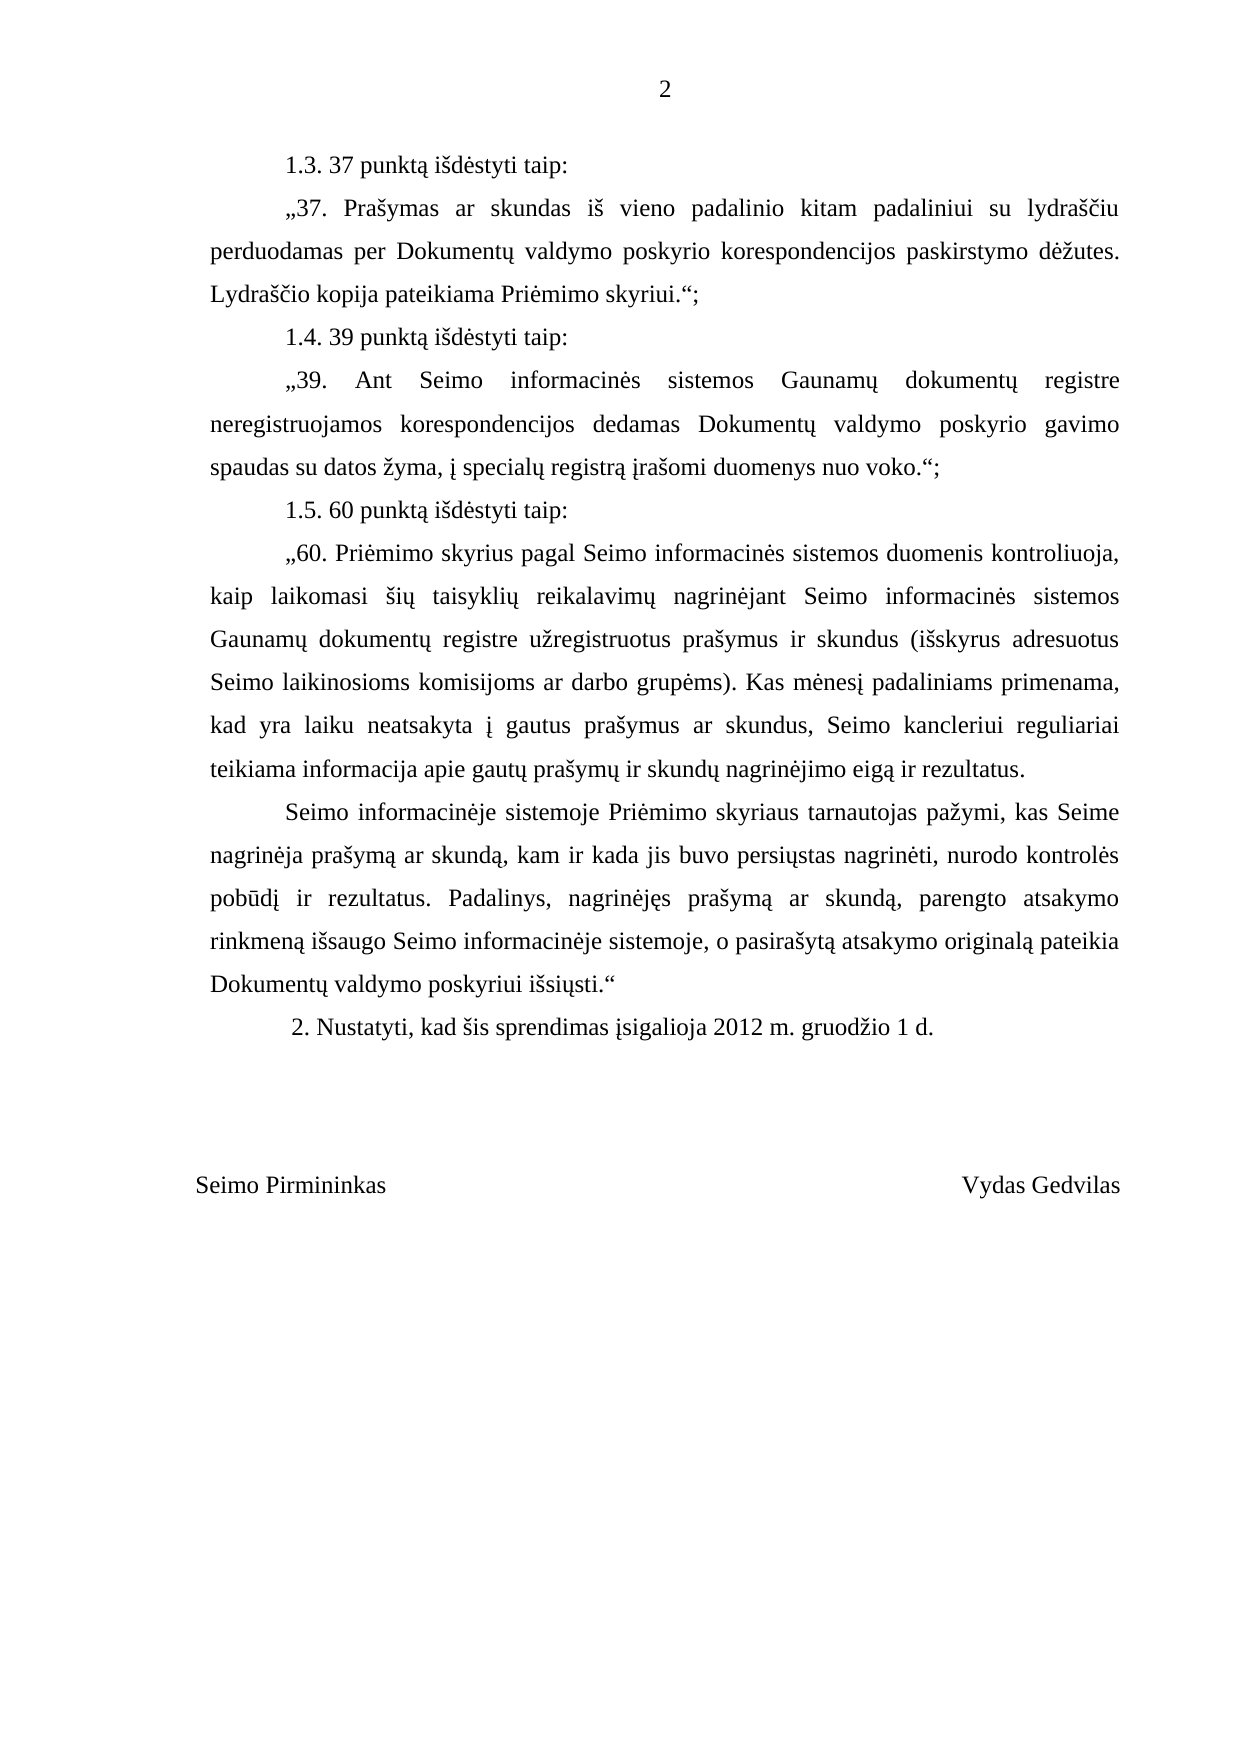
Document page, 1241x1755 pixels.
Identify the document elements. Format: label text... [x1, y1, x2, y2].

text 2. Nustatyti, kad šis sprendimas įsigalioja 2012 m. gruodžio 1 d. [210, 1012, 1120, 1041]
text „39. Ant Seimo informacinės sistemos Gaunamų dokumentų registre neregistruojamos korespondencijos dedamas Dokumentų valdymo poskyrio gavimo spaudas su datos žyma, į specialų registrą įrašomi duomenys nuo voko.“; [210, 366, 1120, 481]
text „60. Priėmimo skyrius pagal Seimo informacinės sistemos duomenis kontroliuoja, kaip laikomasi šių taisyklių reikalavimų nagrinėjant Seimo informacinės sistemos Gaunamų dokumentų registre užregistruotus prašymus ir skundus (išskyrus adresuotus Seimo laikinosioms komisijoms ar darbo grupėms). Kas mėnesį padaliniams primenama, kad yra laiku neatsakyta į gautus prašymus ar skundus, Seimo kancleriui reguliariai teikiama informacija apie gautų prašymų ir skundų nagrinėjimo eigą ir rezultatus. [210, 538, 1120, 782]
text 1.4. 39 punktą išdėstyti taip: [210, 322, 1120, 351]
text 1.3. 37 punktą išdėstyti taip: [210, 150, 1120, 179]
text Seimo informacinėje sistemoje Priėmimo skyriaus tarnautojas pažymi, kas Seime nagrinėja prašymą ar skundą, kam ir kada jis buvo persiųstas nagrinėti, nurodo kontrolės pobūdį ir rezultatus. Padalinys, nagrinėjęs prašymą ar skundą, parengto atsakymo rinkmeną išsaugo Seimo informacinėje sistemoje, o pasirašytą atsakymo originalą pateikia Dokumentų valdymo poskyriui išsiųsti.“ [210, 797, 1120, 998]
text „37. Prašymas ar skundas iš vieno padalinio kitam padaliniui su lydraščiu perduodamas per Dokumentų valdymo poskyrio korespondencijos paskirstymo dėžutes. Lydraščio kopija pateikiama Priėmimo skyriui.“; [210, 193, 1120, 308]
text 1.5. 60 punktą išdėstyti taip: [210, 495, 1120, 524]
text Seimo Pirmininkas Vydas Gedvilas [195, 1171, 1120, 1199]
